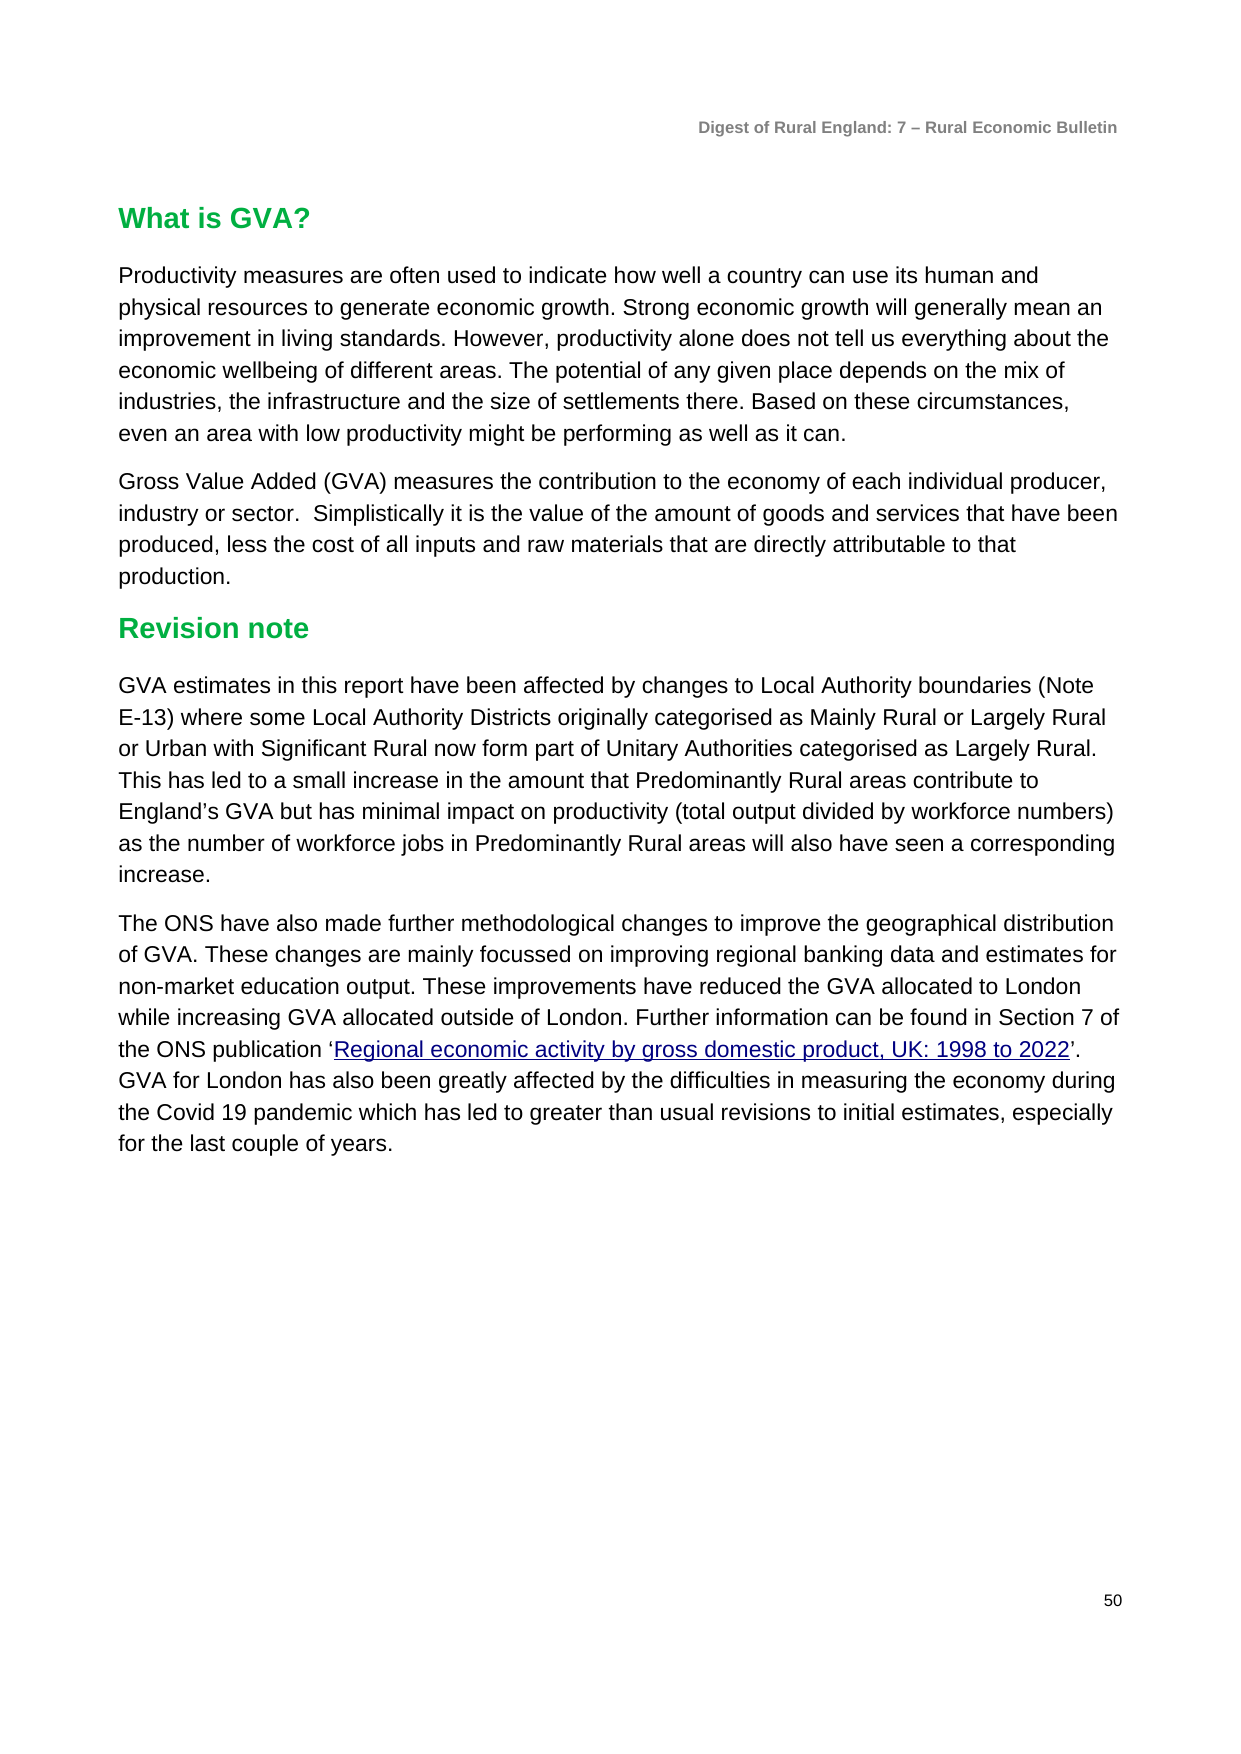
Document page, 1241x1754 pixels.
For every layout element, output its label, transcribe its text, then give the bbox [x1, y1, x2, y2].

subtitle Revision note [118, 611, 1122, 644]
text Productivity measures are often used to indicate how well a country can use its human and physical resources to generate economic growth. Strong economic growth will generally mean an improvement in living standards. However, productivity alone does not tell us everything about the economic wellbeing of different areas. The potential of any given place depends on the mix of industries, the infrastructure and the size of settlements there. Based on these circumstances, even an area with low productivity might be performing as well as it can. [118, 262, 1122, 446]
text The ONS have also made further methodological changes to improve the geographical distribution of GVA. These changes are mainly focussed on improving regional banking data and estimates for non-market education output. These improvements have reduced the GVA allocated to London while increasing GVA allocated outside of London. Further information can be found in Section 7 of the ONS publication ‘Regional economic activity by gross domestic product, UK: 1998 to 2022’. GVA for London has also been greatly affected by the difficulties in measuring the economy during the Covid 19 pandemic which has led to greater than usual revisions to initial estimates, especially for the last couple of years. [118, 909, 1122, 1157]
text Gross Value Added (GVA) measures the contribution to the economy of each individual producer, industry or sector. Simplistically it is the value of the amount of goods and services that have been produced, less the cost of all inputs and raw materials that are directly attributable to that production. [118, 468, 1122, 589]
subtitle What is GVA? [118, 201, 1122, 235]
text GVA estimates in this report have been affected by changes to Local Authority boundaries (Note E-13) where some Local Authority Districts originally categorised as Mainly Rural or Largely Rural or Urban with Significant Rural now form part of Unitary Authorities categorised as Largely Rural. This has led to a small increase in the amount that Predominantly Rural areas contribute to England’s GVA but has minimal impact on productivity (total output divided by workforce numbers) as the number of workforce jobs in Predominantly Rural areas will also have seen a corresponding increase. [118, 672, 1122, 888]
